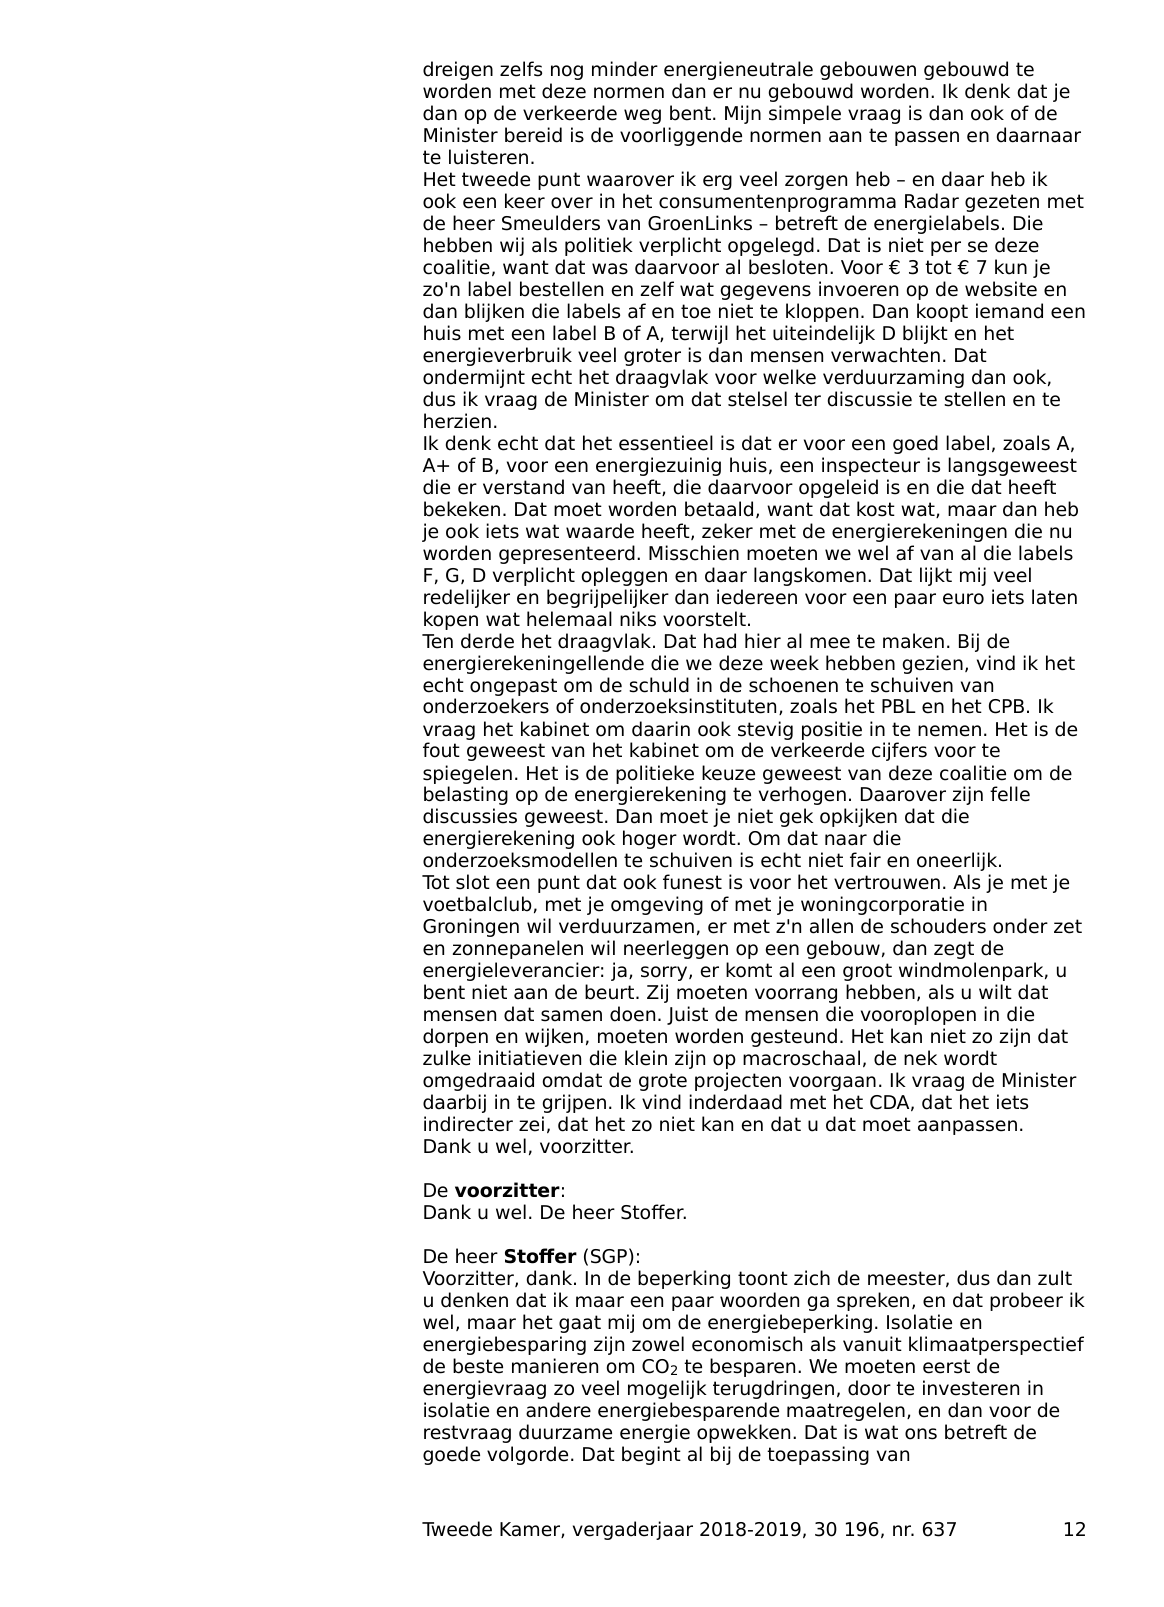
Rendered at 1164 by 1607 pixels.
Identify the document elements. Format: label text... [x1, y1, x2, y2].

text Ten derde het draagvlak. Dat had hier al mee te maken. Bij de energierekeningellende die we deze week hebben gezien, vind ik het echt ongepast om de schuld in de schoenen te schuiven van onderzoekers of onderzoeksinstituten, zoals het PBL en het CPB. Ik vraag het kabinet om daarin ook stevig positie in te nemen. Het is de fout geweest van het kabinet om de verkeerde cijfers voor te spiegelen. Het is de politieke keuze geweest van deze coalitie om de belasting op de energierekening te verhogen. Daarover zijn felle discussies geweest. Dan moet je niet gek opkijken dat die energierekening ook hoger wordt. Om dat naar die onderzoeksmodellen te schuiven is echt niet fair en oneerlijk. [422, 631, 1087, 872]
text Het tweede punt waarover ik erg veel zorgen heb – en daar heb ik ook een keer over in het consumentenprogramma Radar gezeten met de heer Smeulders van GroenLinks – betreft de energielabels. Die hebben wij als politiek verplicht opgelegd. Dat is niet per se deze coalitie, want dat was daarvoor al besloten. Voor € 3 tot € 7 kun je zo'n label bestellen en zelf wat gegevens invoeren op de website en dan blijken die labels af en toe niet te kloppen. Dan koopt iemand een huis met een label B of A, terwijl het uiteindelijk D blijkt en het energieverbruik veel groter is dan mensen verwachten. Dat ondermijnt echt het draagvlak voor welke verduurzaming dan ook, dus ik vraag de Minister om dat stelsel ter discussie te stellen en te herzien. [422, 169, 1087, 433]
text De heer Stoffer (SGP): [422, 1246, 1087, 1268]
text Voorzitter, dank. In de beperking toont zich de meester, dus dan zult u denken dat ik maar een paar woorden ga spreken, en dat probeer ik wel, maar het gaat mij om de energiebeperking. Isolatie en energiebesparing zijn zowel economisch als vanuit klimaatperspectief de beste manieren om CO2 te besparen. We moeten eerst de energievraag zo veel mogelijk terugdringen, door te investeren in isolatie en andere energiebesparende maatregelen, en dan voor de restvraag duurzame energie opwekken. Dat is wat ons betreft de goede volgorde. Dat begint al bij de toepassing van [422, 1268, 1087, 1466]
text De voorzitter: [422, 1180, 1087, 1202]
text dreigen zelfs nog minder energieneutrale gebouwen gebouwd te worden met deze normen dan er nu gebouwd worden. Ik denk dat je dan op de verkeerde weg bent. Mijn simpele vraag is dan ook of de Minister bereid is de voorliggende normen aan te passen en daarnaar te luisteren. [422, 59, 1087, 169]
text Ik denk echt dat het essentieel is dat er voor een goed label, zoals A, A+ of B, voor een energiezuinig huis, een inspecteur is langsgeweest die er verstand van heeft, die daarvoor opgeleid is en die dat heeft bekeken. Dat moet worden betaald, want dat kost wat, maar dan heb je ook iets wat waarde heeft, zeker met de energierekeningen die nu worden gepresenteerd. Misschien moeten we wel af van al die labels F, G, D verplicht opleggen en daar langskomen. Dat lijkt mij veel redelijker en begrijpelijker dan iedereen voor een paar euro iets laten kopen wat helemaal niks voorstelt. [422, 433, 1087, 631]
text Dank u wel. De heer Stoffer. [422, 1202, 1087, 1224]
text Tot slot een punt dat ook funest is voor het vertrouwen. Als je met je voetbalclub, met je omgeving of met je woningcorporatie in Groningen wil verduurzamen, er met z'n allen de schouders onder zet en zonnepanelen wil neerleggen op een gebouw, dan zegt de energieleverancier: ja, sorry, er komt al een groot windmolenpark, u bent niet aan de beurt. Zij moeten voorrang hebben, als u wilt dat mensen dat samen doen. Juist de mensen die vooroplopen in die dorpen en wijken, moeten worden gesteund. Het kan niet zo zijn dat zulke initiatieven die klein zijn op macroschaal, de nek wordt omgedraaid omdat de grote projecten voorgaan. Ik vraag de Minister daarbij in te grijpen. Ik vind inderdaad met het CDA, dat het iets indirecter zei, dat het zo niet kan en dat u dat moet aanpassen. [422, 872, 1087, 1136]
text Dank u wel, voorzitter. [422, 1136, 1087, 1158]
